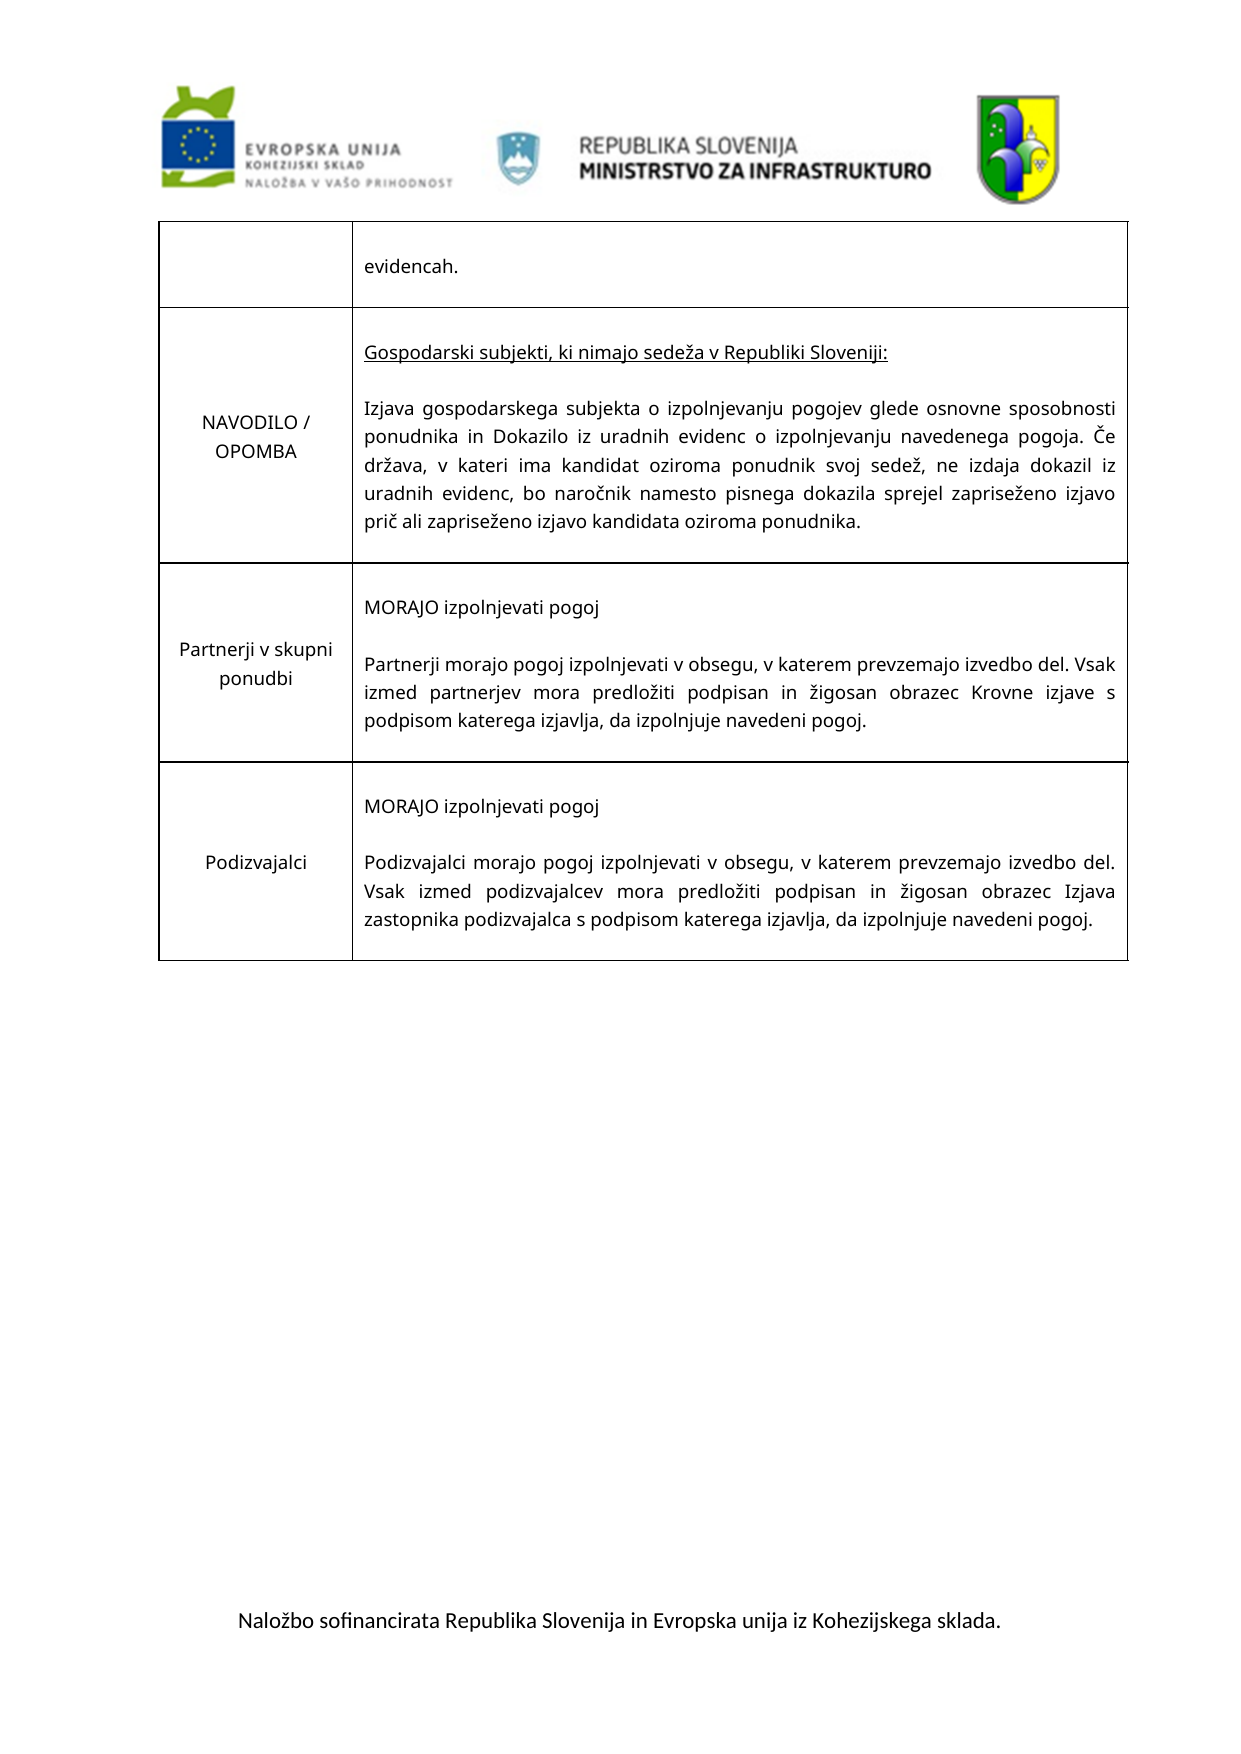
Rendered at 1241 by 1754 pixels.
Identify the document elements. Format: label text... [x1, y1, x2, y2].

table_cell MORAJO izpolnjevati pogoj Partnerji morajo pogoj izpolnjevati v obsegu, v katerem prevzemajo izvedbo del. Vsak izmed partnerjev mora predložiti podpisan in žigosan obrazec Krovne izjave s podpisom katerega izjavlja, da izpolnjuje navedeni pogoj. [353, 564, 1127, 761]
table_cell evidencah. [353, 222, 1127, 307]
table_cell Podizvajalci [160, 763, 352, 960]
table_cell NAVODILO / OPOMBA [160, 308, 352, 562]
table_cell Gospodarski subjekti, ki nimajo sedeža v Republiki Sloveniji: Izjava gospodarskega subjekta o izpolnjevanju pogojev glede osnovne sposobnosti ponudnika in Dokazilo iz uradnih evidenc o izpolnjevanju navedenega pogoja. Če država, v kateri ima kandidat oziroma ponudnik svoj sedež, ne izdaja dokazil iz uradnih evidenc, bo naročnik namesto pisnega dokazila sprejel zapriseženo izjavo prič ali zapriseženo izjavo kandidata oziroma ponudnika. [353, 308, 1127, 562]
table_cell MORAJO izpolnjevati pogoj Podizvajalci morajo pogoj izpolnjevati v obsegu, v katerem prevzemajo izvedbo del. Vsak izmed podizvajalcev mora predložiti podpisan in žigosan obrazec Izjava zastopnika podizvajalca s podpisom katerega izjavlja, da izpolnjuje navedeni pogoj. [353, 763, 1127, 960]
table_cell [160, 222, 352, 307]
table_cell Partnerji v skupni ponudbi [160, 564, 352, 761]
